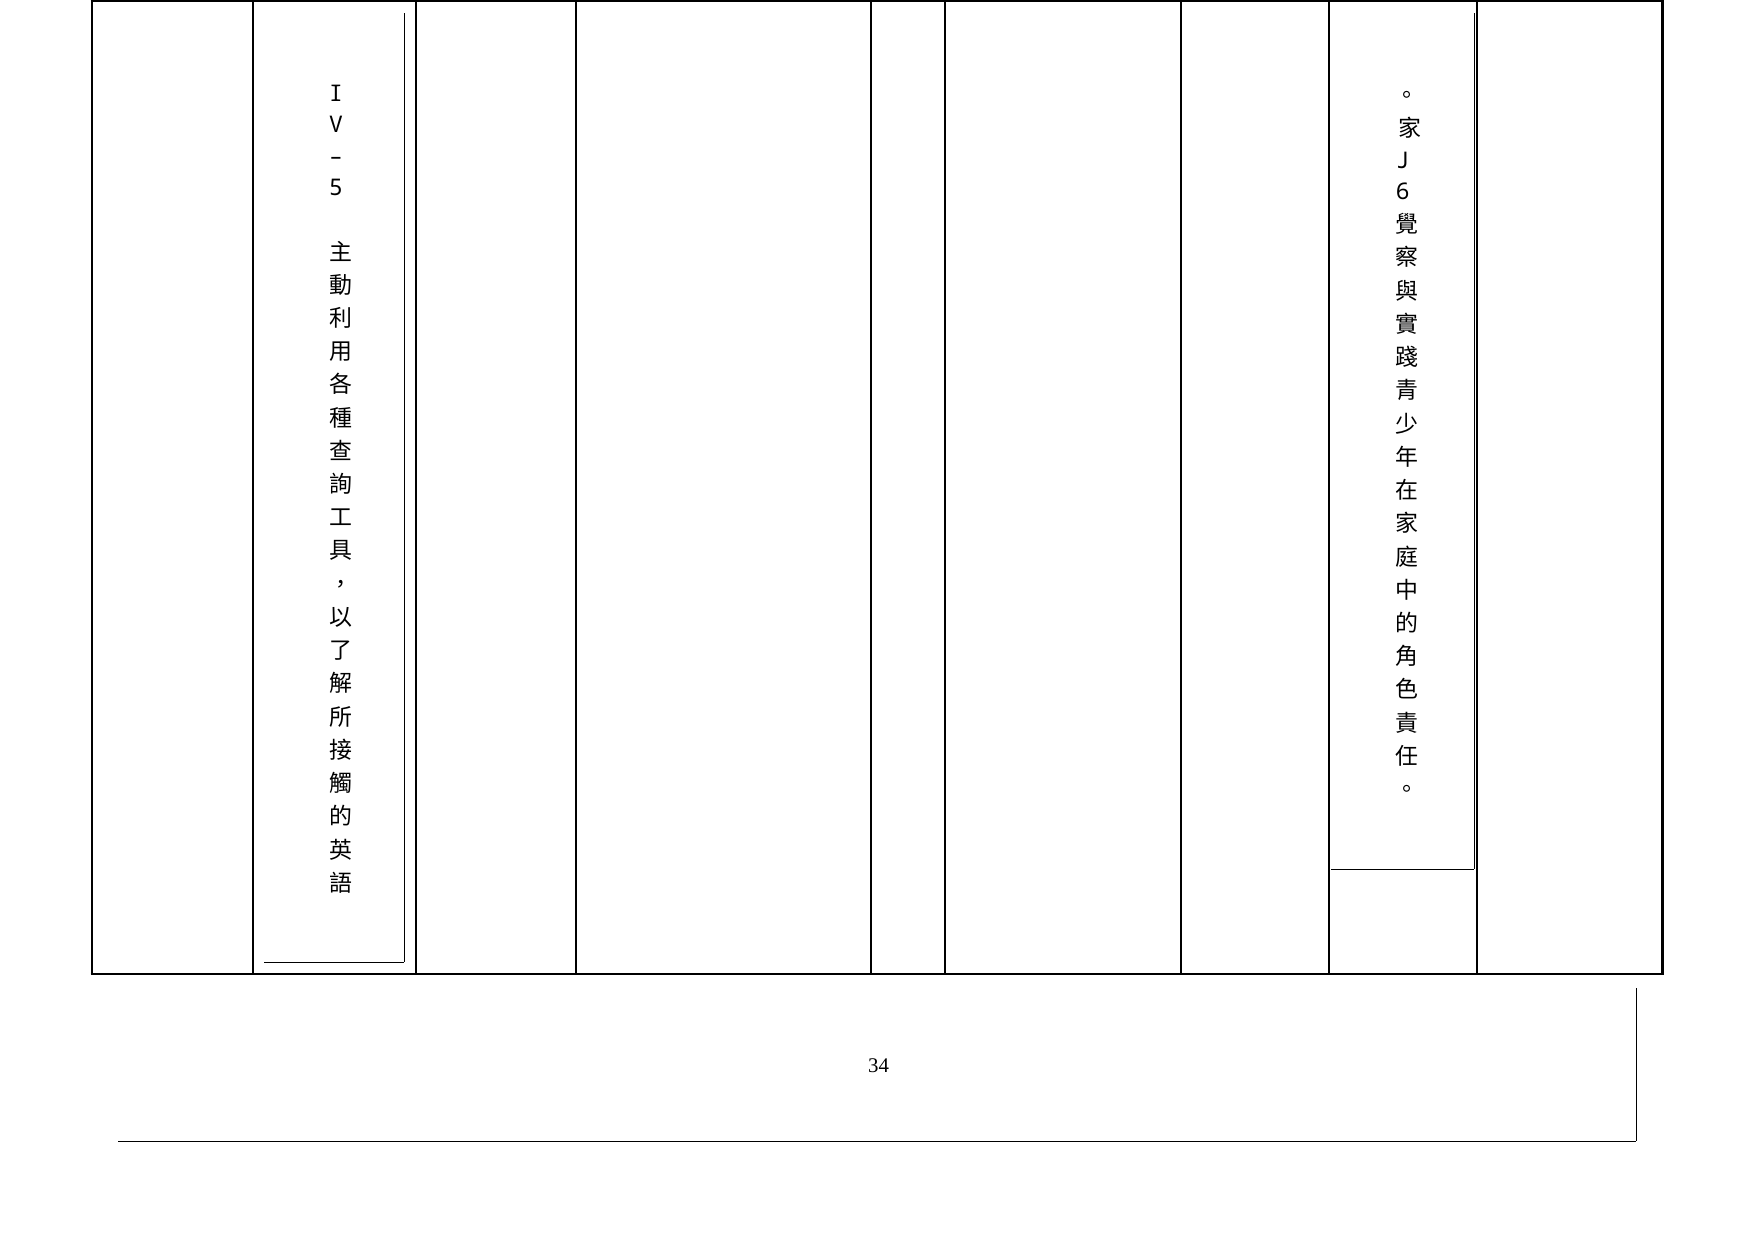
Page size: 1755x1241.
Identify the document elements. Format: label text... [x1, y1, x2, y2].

table_cell [946, 2, 1180, 973]
table_cell [93, 2, 252, 973]
table_cell 。 家J6覺察與實踐青少年在家庭中的角色責任。 [1330, 2, 1476, 973]
table_cell [872, 2, 944, 973]
table_cell [1182, 2, 1328, 973]
table_cell [577, 2, 870, 973]
table_cell [1478, 2, 1661, 973]
table_cell IV–5 主動利用各種查詢工具，以了解所接觸的英語 [254, 2, 415, 973]
table_cell [417, 2, 575, 973]
